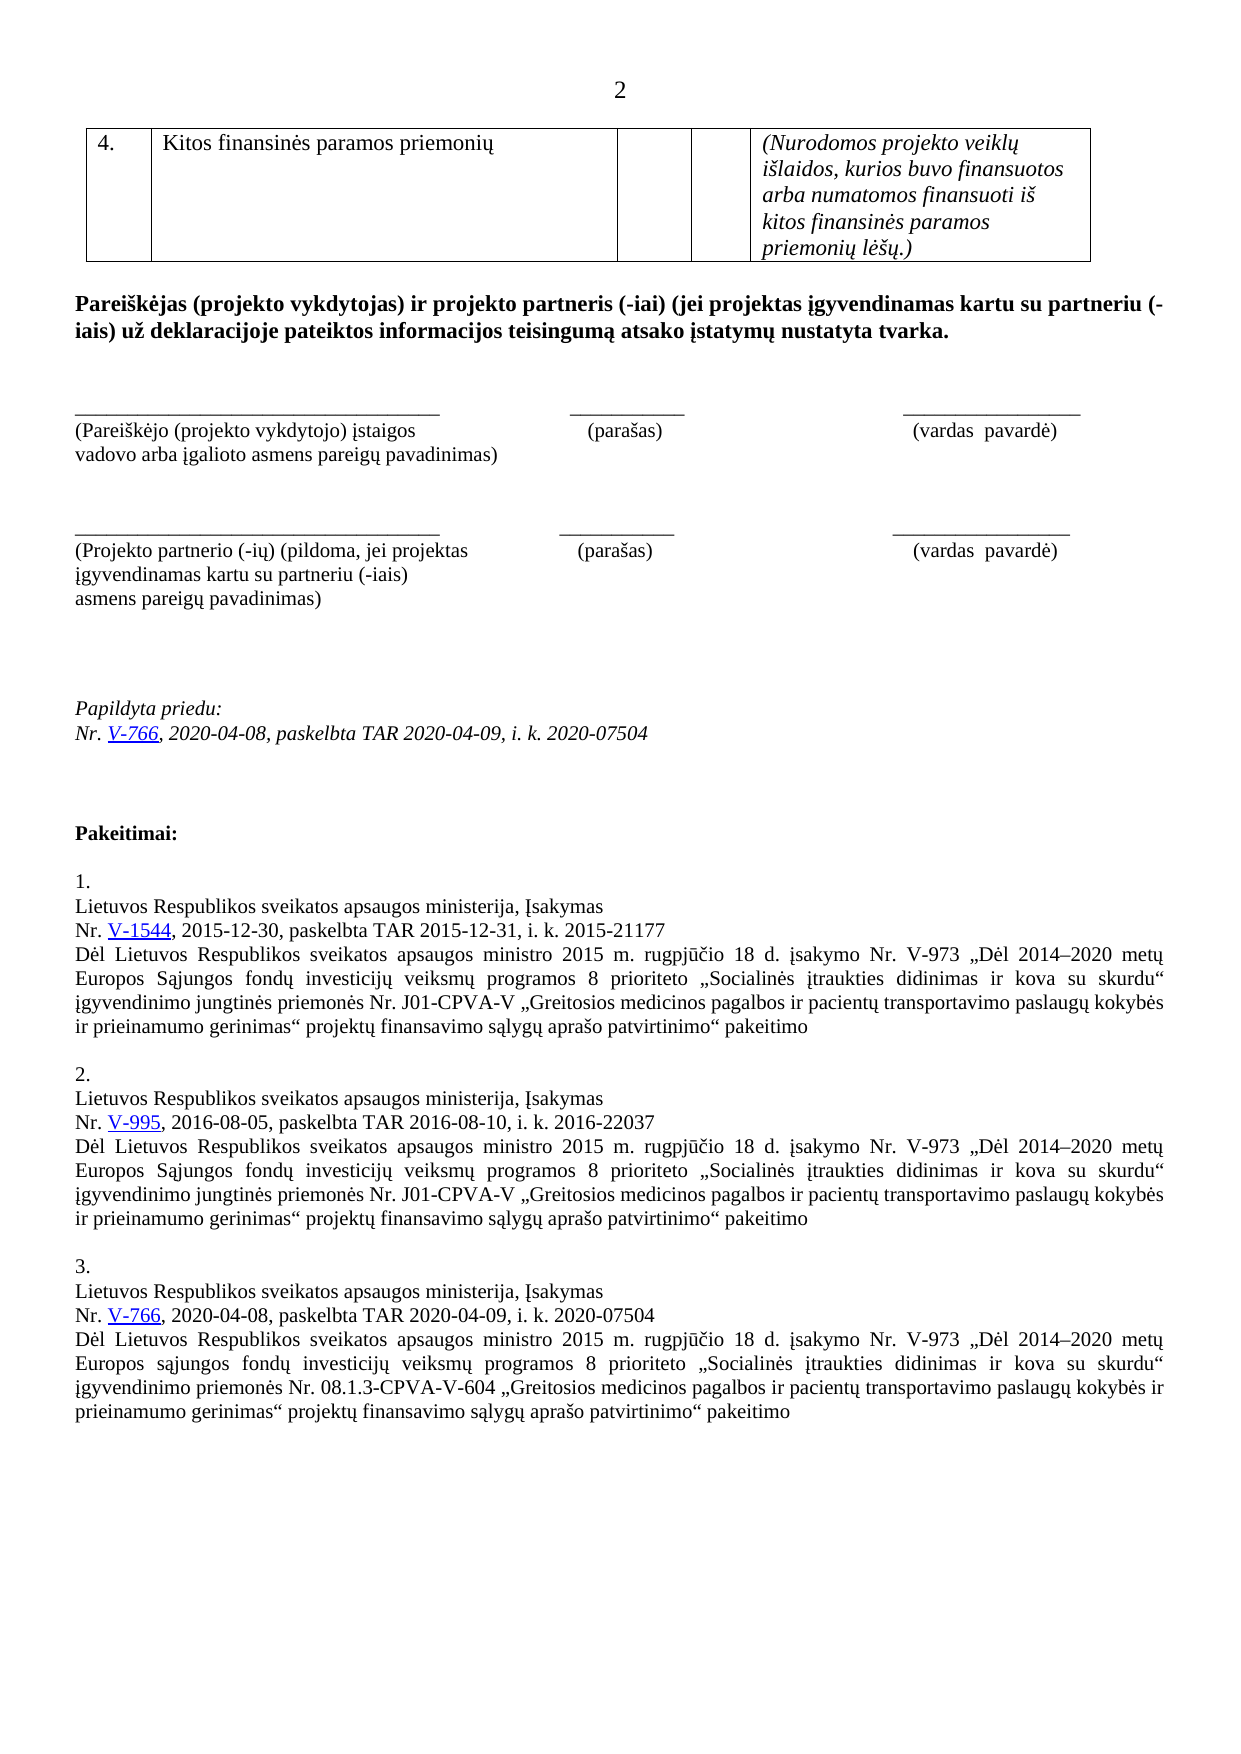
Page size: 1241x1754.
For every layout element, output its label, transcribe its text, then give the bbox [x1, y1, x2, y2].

text įgyvendinamas kartu su partneriu (-iais) [0, 562, 1240, 586]
text Dėl Lietuvos Respublikos sveikatos apsaugos ministro 2015 m. rugpjūčio 18 d. įsakymo Nr. V-973 „Dėl 2014–2020 metų Europos Sąjungos fondų investicijų veiksmų programos 8 prioriteto „Socialinės įtraukties didinimas ir kova su skurdu“ įgyvendinimo jungtinės priemonės Nr. J01-CPVA-V „Greitosios medicinos pagalbos ir pacientų transportavimo paslaugų kokybės ir prieinamumo gerinimas“ projektų finansavimo sąlygų aprašo patvirtinimo“ pakeitimo [75, 1134, 1165, 1230]
text Lietuvos Respublikos sveikatos apsaugos ministerija, Įsakymas [75, 893, 1165, 918]
text 2. [75, 1062, 1165, 1086]
text Nr. V-995, 2016-08-05, paskelbta TAR 2016-08-10, i. k. 2016-22037 [75, 1110, 1165, 1134]
text ___________________________________ ___________ _________________ [0, 393, 1240, 418]
text Lietuvos Respublikos sveikatos apsaugos ministerija, Įsakymas [75, 1086, 1165, 1110]
text vadovo arba įgalioto asmens pareigų pavadinimas) [0, 442, 1240, 466]
text Nr. V-766, 2020-04-08, paskelbta TAR 2020-04-09, i. k. 2020-07504 [75, 720, 1165, 744]
text Dėl Lietuvos Respublikos sveikatos apsaugos ministro 2015 m. rugpjūčio 18 d. įsakymo Nr. V-973 „Dėl 2014–2020 metų Europos sąjungos fondų investicijų veiksmų programos 8 prioriteto „Socialinės įtraukties didinimas ir kova su skurdu“ įgyvendinimo priemonės Nr. 08.1.3-CPVA-V-604 „Greitosios medicinos pagalbos ir pacientų transportavimo paslaugų kokybės ir prieinamumo gerinimas“ projektų finansavimo sąlygų aprašo patvirtinimo“ pakeitimo [75, 1327, 1165, 1423]
text Papildyta priedu: [75, 696, 1165, 720]
table_cell 4. [87, 129, 151, 261]
table_cell [692, 129, 750, 261]
text Dėl Lietuvos Respublikos sveikatos apsaugos ministro 2015 m. rugpjūčio 18 d. įsakymo Nr. V-973 „Dėl 2014–2020 metų Europos Sąjungos fondų investicijų veiksmų programos 8 prioriteto „Socialinės įtraukties didinimas ir kova su skurdu“ įgyvendinimo jungtinės priemonės Nr. J01-CPVA-V „Greitosios medicinos pagalbos ir pacientų transportavimo paslaugų kokybės ir prieinamumo gerinimas“ projektų finansavimo sąlygų aprašo patvirtinimo“ pakeitimo [75, 942, 1165, 1038]
table_cell Kitos finansinės paramos priemonių [152, 129, 617, 261]
text Nr. V-1544, 2015-12-30, paskelbta TAR 2015-12-31, i. k. 2015-21177 [75, 918, 1165, 942]
text (Projekto partnerio (-ių) (pildoma, jei projektas (parašas) (vardas pavardė) [0, 538, 1240, 562]
text asmens pareigų pavadinimas) [0, 586, 1240, 610]
text ___________________________________ ___________ _________________ [0, 514, 1240, 538]
table_cell (Nurodomos projekto veiklų išlaidos, kurios buvo finansuotos arba numatomos finansuoti iš kitos finansinės paramos priemonių lėšų.) [751, 129, 1090, 261]
text Pareiškėjas (projekto vykdytojas) ir projekto partneris (-iai) (jei projektas įgyvendinamas kartu su partneriu (-iais) už deklaracijoje pateiktos informacijos teisingumą atsako įstatymų nustatyta tvarka. [75, 290, 1165, 343]
text Nr. V-766, 2020-04-08, paskelbta TAR 2020-04-09, i. k. 2020-07504 [75, 1303, 1165, 1327]
table_cell [618, 129, 691, 261]
text Lietuvos Respublikos sveikatos apsaugos ministerija, Įsakymas [75, 1278, 1165, 1303]
text Pakeitimai: [75, 821, 1165, 845]
text (Pareiškėjo (projekto vykdytojo) įstaigos (parašas) (vardas pavardė) [0, 418, 1240, 442]
text 1. [75, 869, 1165, 893]
text 3. [75, 1254, 1165, 1278]
